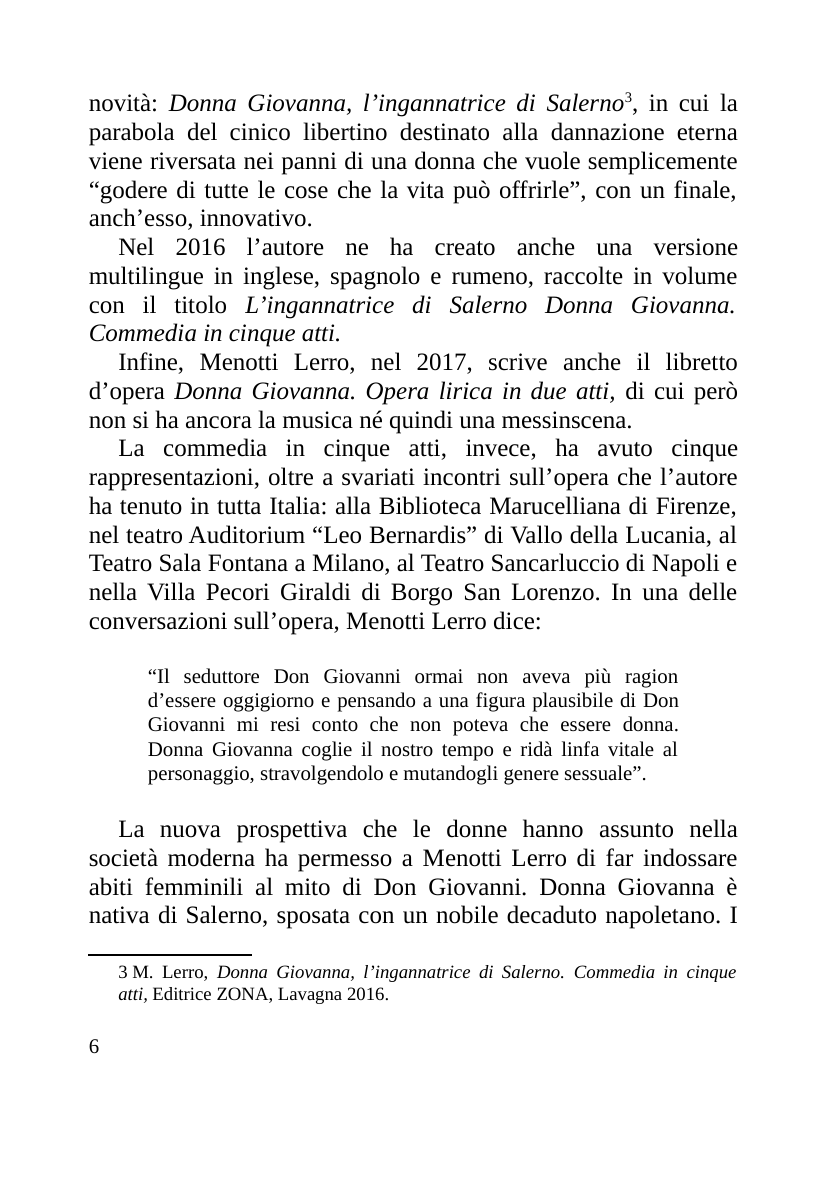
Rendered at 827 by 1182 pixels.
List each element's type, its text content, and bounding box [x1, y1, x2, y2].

text La nuova prospettiva che le donne hanno assunto nella società moderna ha permesso a Menotti Lerro di far indossare abiti femminili al mito di Don Giovanni. Donna Giovanna è nativa di Salerno, sposata con un nobile decaduto napoletano. I [88, 814, 738, 929]
text Nel 2016 l’autore ne ha creato anche una versione multilingue in inglese, spagnolo e rumeno, raccolte in volume con il titolo L’ingannatrice di Salerno Donna Giovanna. Commedia in cinque atti. [88, 232, 738, 347]
text La commedia in cinque atti, invece, ha avuto cinque rappresentazioni, oltre a svariati incontri sull’opera che l’autore ha tenuto in tutta Italia: alla Biblioteca Marucelliana di Firenze, nel teatro Auditorium “Leo Bernardis” di Vallo della Lucania, al Teatro Sala Fontana a Milano, al Teatro Sancarluccio di Napoli e nella Villa Pecori Giraldi di Borgo San Lorenzo. In una delle conversazioni sull’opera, Menotti Lerro dice: [88, 433, 738, 635]
text novità: Donna Giovanna, l’ingannatrice di Salerno, in cui la parabola del cinico libertino destinato alla dannazione eterna viene riversata nei panni di una donna che vuole semplicemente “godere di tutte le cose che la vita può offrirle”, con un finale, anch’esso, innovativo. [88, 88, 738, 232]
text Infine, Menotti Lerro, nel 2017, scrive anche il libretto d’opera Donna Giovanna. Opera lirica in due atti, di cui però non si ha ancora la musica né quindi una messinscena. [88, 347, 738, 433]
text “Il seduttore Don Giovanni ormai non aveva più ragion d’essere oggigiorno e pensando a una figura plausibile di Don Giovanni mi resi conto che non poteva che essere donna. Donna Giovanna coglie il nostro tempo e ridà linfa vitale al personaggio, stravolgendolo e mutandogli genere sessuale”. [148, 664, 679, 784]
text M. Lerro, Donna Giovanna, l’ingannatrice di Salerno. Commedia in cinque atti, Editrice ZONA, Lavagna 2016. [118, 961, 738, 1004]
